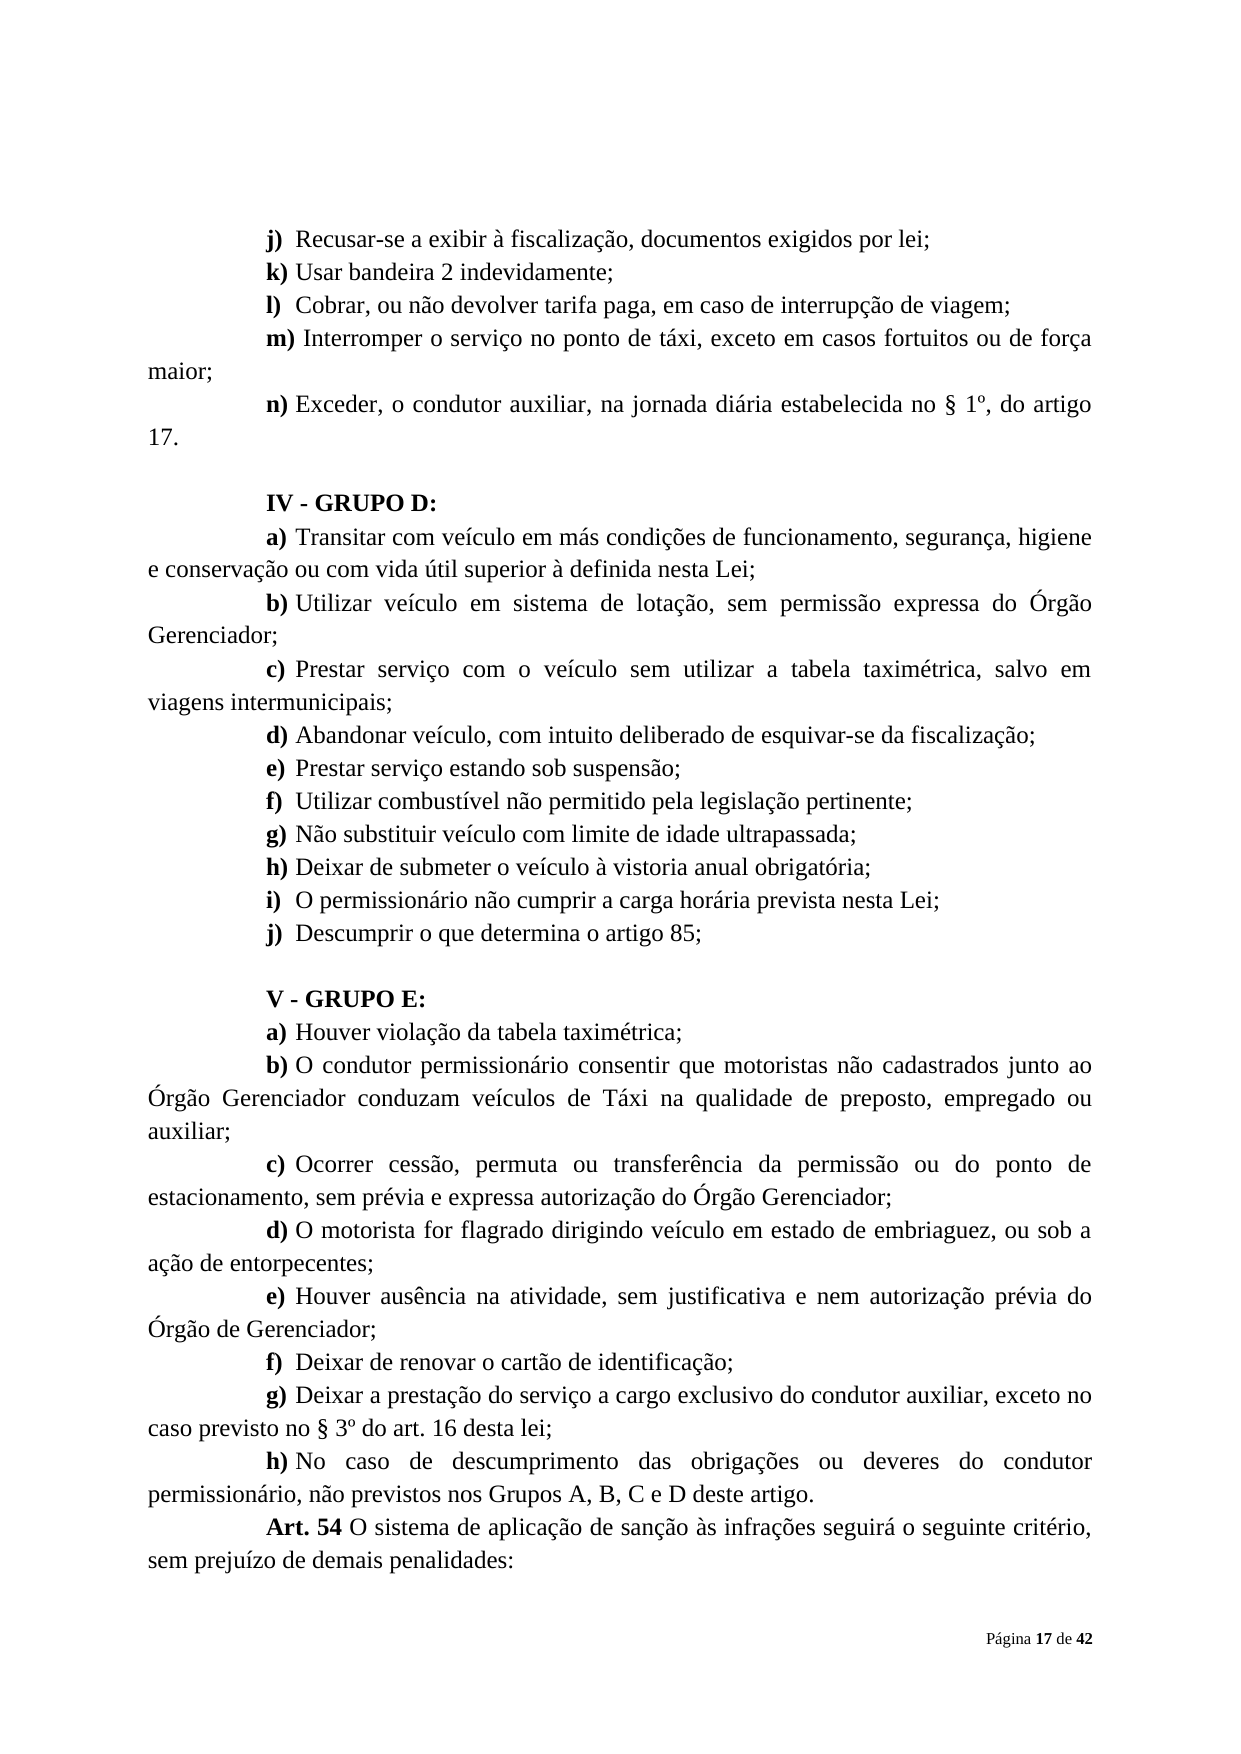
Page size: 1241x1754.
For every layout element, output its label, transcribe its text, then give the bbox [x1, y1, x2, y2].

list Prestar serviço estando sob suspensão; [148, 753, 1093, 781]
list Deixar a prestação do serviço a cargo exclusivo do condutor auxiliar, exceto no caso previsto no § 3º do art. 16 desta lei; [148, 1380, 1093, 1442]
list Usar bandeira 2 indevidamente; [148, 257, 1093, 286]
text IV - GRUPO D: [266, 488, 1093, 517]
list Utilizar veículo em sistema de lotação, sem permissão expressa do Órgão Gerenciador; [148, 588, 1093, 649]
text Art. 54 O sistema de aplicação de sanção às infrações seguirá o seguinte critério, sem prejuízo de demais penalidades: [148, 1512, 1093, 1574]
list Não substituir veículo com limite de idade ultrapassada; [148, 819, 1093, 847]
list Houver ausência na atividade, sem justificativa e nem autorização prévia do Órgão de Gerenciador; [148, 1281, 1093, 1343]
list Transitar com veículo em más condições de funcionamento, segurança, higiene e conservação ou com vida útil superior à definida nesta Lei; [148, 522, 1093, 583]
list Prestar serviço com o veículo sem utilizar a tabela taximétrica, salvo em viagens intermunicipais; [148, 654, 1093, 715]
list Exceder, o condutor auxiliar, na jornada diária estabelecida no § 1º, do artigo 17. [148, 389, 1093, 451]
list O condutor permissionário consentir que motoristas não cadastrados junto ao Órgão Gerenciador conduzam veículos de Táxi na qualidade de preposto, empregado ou auxiliar; [148, 1050, 1093, 1145]
list Interromper o serviço no ponto de táxi, exceto em casos fortuitos ou de força maior; [148, 323, 1093, 385]
list Deixar de submeter o veículo à vistoria anual obrigatória; [148, 852, 1093, 881]
list O permissionário não cumprir a carga horária prevista nesta Lei; [148, 885, 1093, 913]
list Deixar de renovar o cartão de identificação; [148, 1347, 1093, 1376]
list Cobrar, ou não devolver tarifa paga, em caso de interrupção de viagem; [148, 290, 1093, 319]
list Abandonar veículo, com intuito deliberado de esquivar-se da fiscalização; [148, 720, 1093, 748]
list No caso de descumprimento das obrigações ou deveres do condutor permissionário, não previstos nos Grupos A, B, C e D deste artigo. [148, 1446, 1093, 1508]
text V - GRUPO E: [266, 984, 1093, 1013]
list Utilizar combustível não permitido pela legislação pertinente; [148, 786, 1093, 814]
list Descumprir o que determina o artigo 85; [148, 918, 1093, 947]
list Recusar-se a exibir à fiscalização, documentos exigidos por lei; [148, 224, 1093, 253]
list O motorista for flagrado dirigindo veículo em estado de embriaguez, ou sob a ação de entorpecentes; [148, 1215, 1093, 1277]
list Houver violação da tabela taximétrica; [148, 1017, 1093, 1046]
list Ocorrer cessão, permuta ou transferência da permissão ou do ponto de estacionamento, sem prévia e expressa autorização do Órgão Gerenciador; [148, 1149, 1093, 1211]
